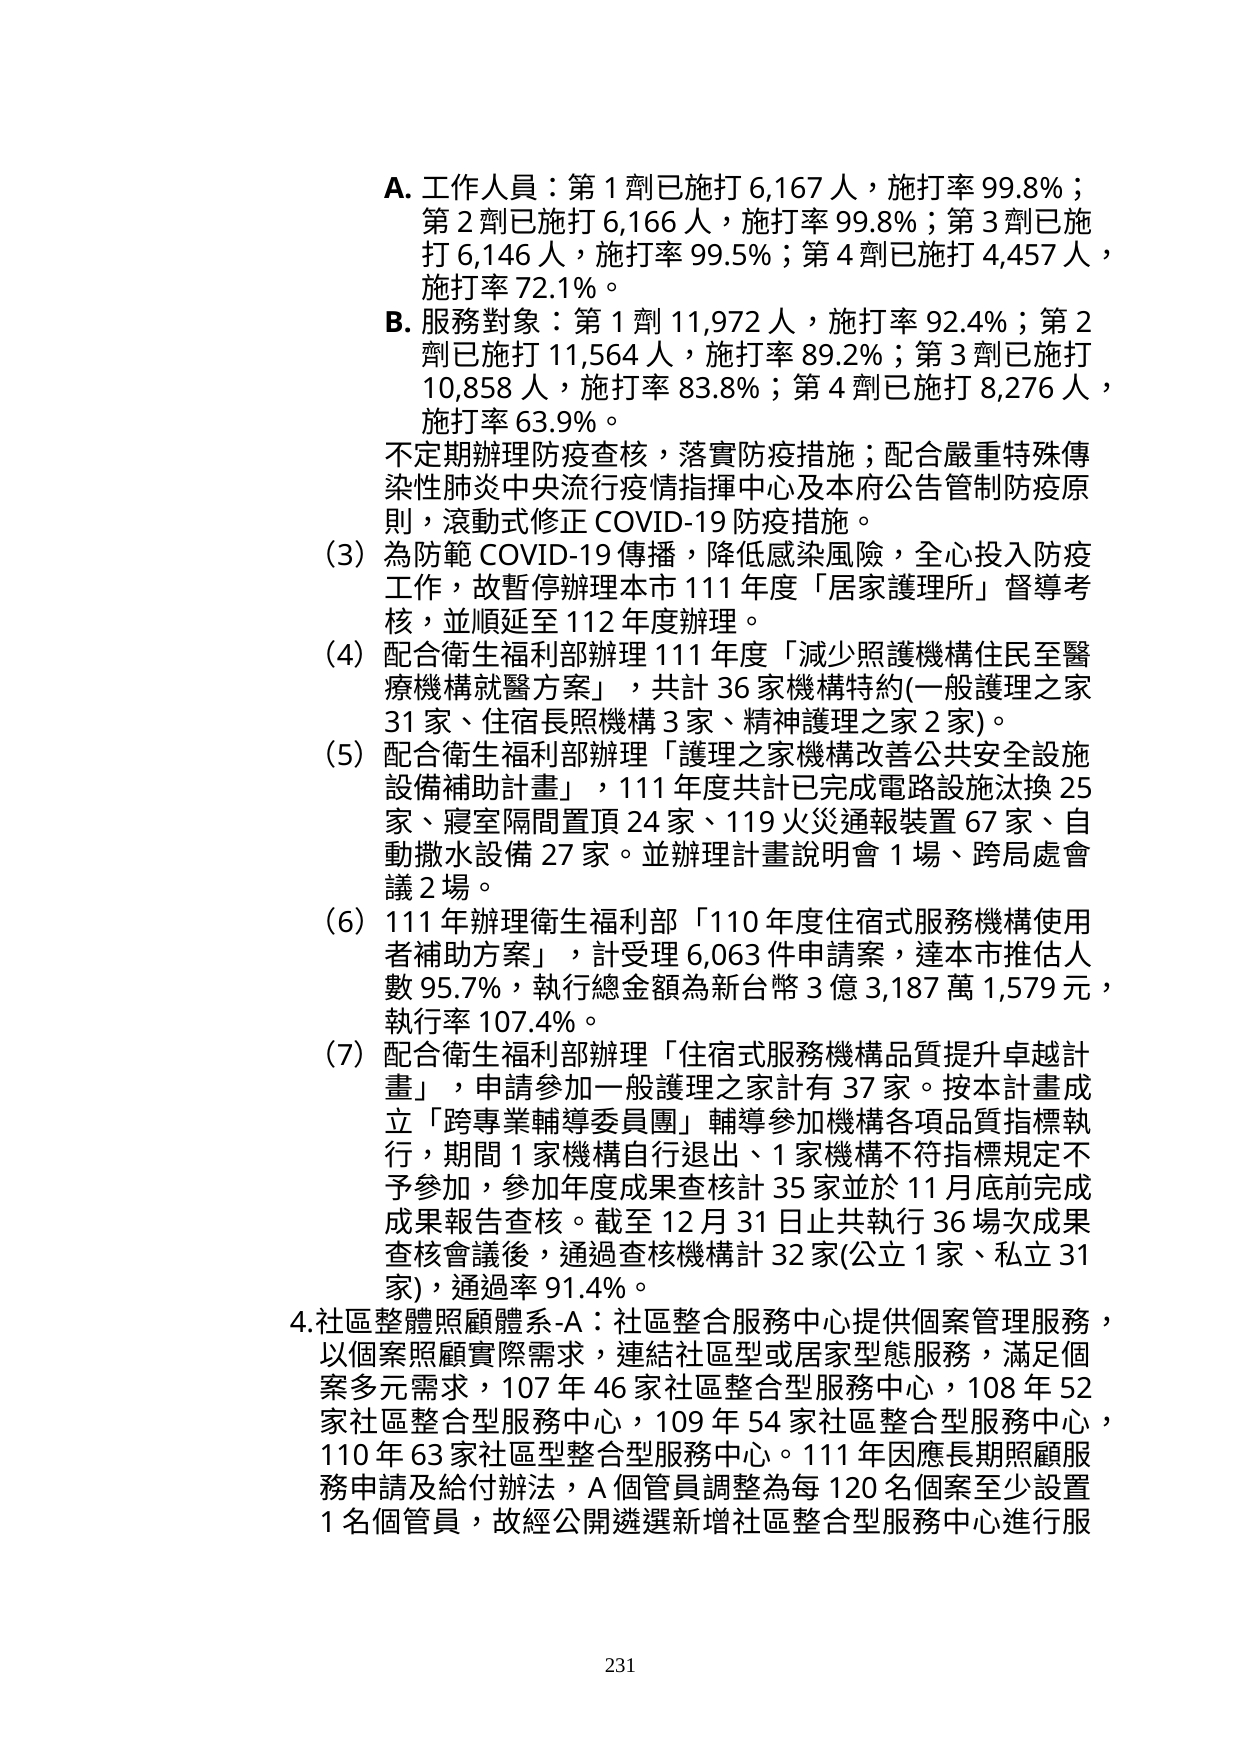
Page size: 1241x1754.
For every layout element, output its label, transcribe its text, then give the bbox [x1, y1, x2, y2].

text （5）配合衛生福利部辦理「護理之家機構改善公共安全設施設備補助計畫」，111年度共計已完成電路設施汰換25家、寢室隔間置頂24家、119火災通報裝置67家、自動撒水設備27家。並辦理計畫說明會1場、跨局處會議2場。 [307, 739, 1092, 906]
text （3）為防範COVID-19傳播，降低感染風險，全心投入防疫工作，故暫停辦理本市111年度「居家護理所」督導考核，並順延至112年度辦理。 [307, 539, 1092, 639]
text （7）配合衛生福利部辦理「住宿式服務機構品質提升卓越計畫」，申請參加一般護理之家計有37家。按本計畫成立「跨專業輔導委員團」輔導參加機構各項品質指標執行，期間1家機構自行退出、1家機構不符指標規定不予參加，參加年度成果查核計35家並於11月底前完成成果報告查核。截至12月31日止共執行36場次成果查核會議後，通過查核機構計32家(公立1家、私立31家)，通過率91.4%。 [307, 1039, 1092, 1306]
text 4.社區整體照顧體系-A：社區整合服務中心提供個案管理服務，以個案照顧實際需求，連結社區型或居家型態服務，滿足個案多元需求，107年46家社區整合型服務中心，108年52家社區整合型服務中心，109年54家社區整合型服務中心，110年63家社區型整合型服務中心。111年因應長期照顧服務申請及給付辦法，A個管員調整為每120名個案至少設置1名個管員，故經公開遴選新增社區整合型服務中心進行服務，截至111年12月31日止共布建64家社區整合型服務中心，111年下半年共服務219,134人次。 [289, 1306, 1092, 1539]
list 工作人員：第1劑已施打6,167人，施打率99.8%；第2劑已施打6,166人，施打率99.8%；第3劑已施打6,146人，施打率99.5%；第4劑已施打4,457人，施打率72.1%。 [384, 172, 1092, 306]
list 服務對象：第1劑11,972人，施打率92.4%；第2劑已施打11,564人，施打率89.2%；第3劑已施打10,858人，施打率83.8%；第4劑已施打8,276人，施打率63.9%。 [384, 306, 1092, 439]
text （4）配合衛生福利部辦理111年度「減少照護機構住民至醫療機構就醫方案」，共計36家機構特約(一般護理之家31家、住宿長照機構3家、精神護理之家2家)。 [307, 639, 1092, 739]
text （6）111年辦理衛生福利部「110年度住宿式服務機構使用者補助方案」，計受理6,063件申請案，達本市推估人數95.7%，執行總金額為新台幣3億3,187萬1,579元，執行率107.4%。 [307, 906, 1092, 1039]
text 不定期辦理防疫查核，落實防疫措施；配合嚴重特殊傳染性肺炎中央流行疫情指揮中心及本府公告管制防疫原則，滾動式修正COVID-19防疫措施。 [384, 439, 1092, 539]
